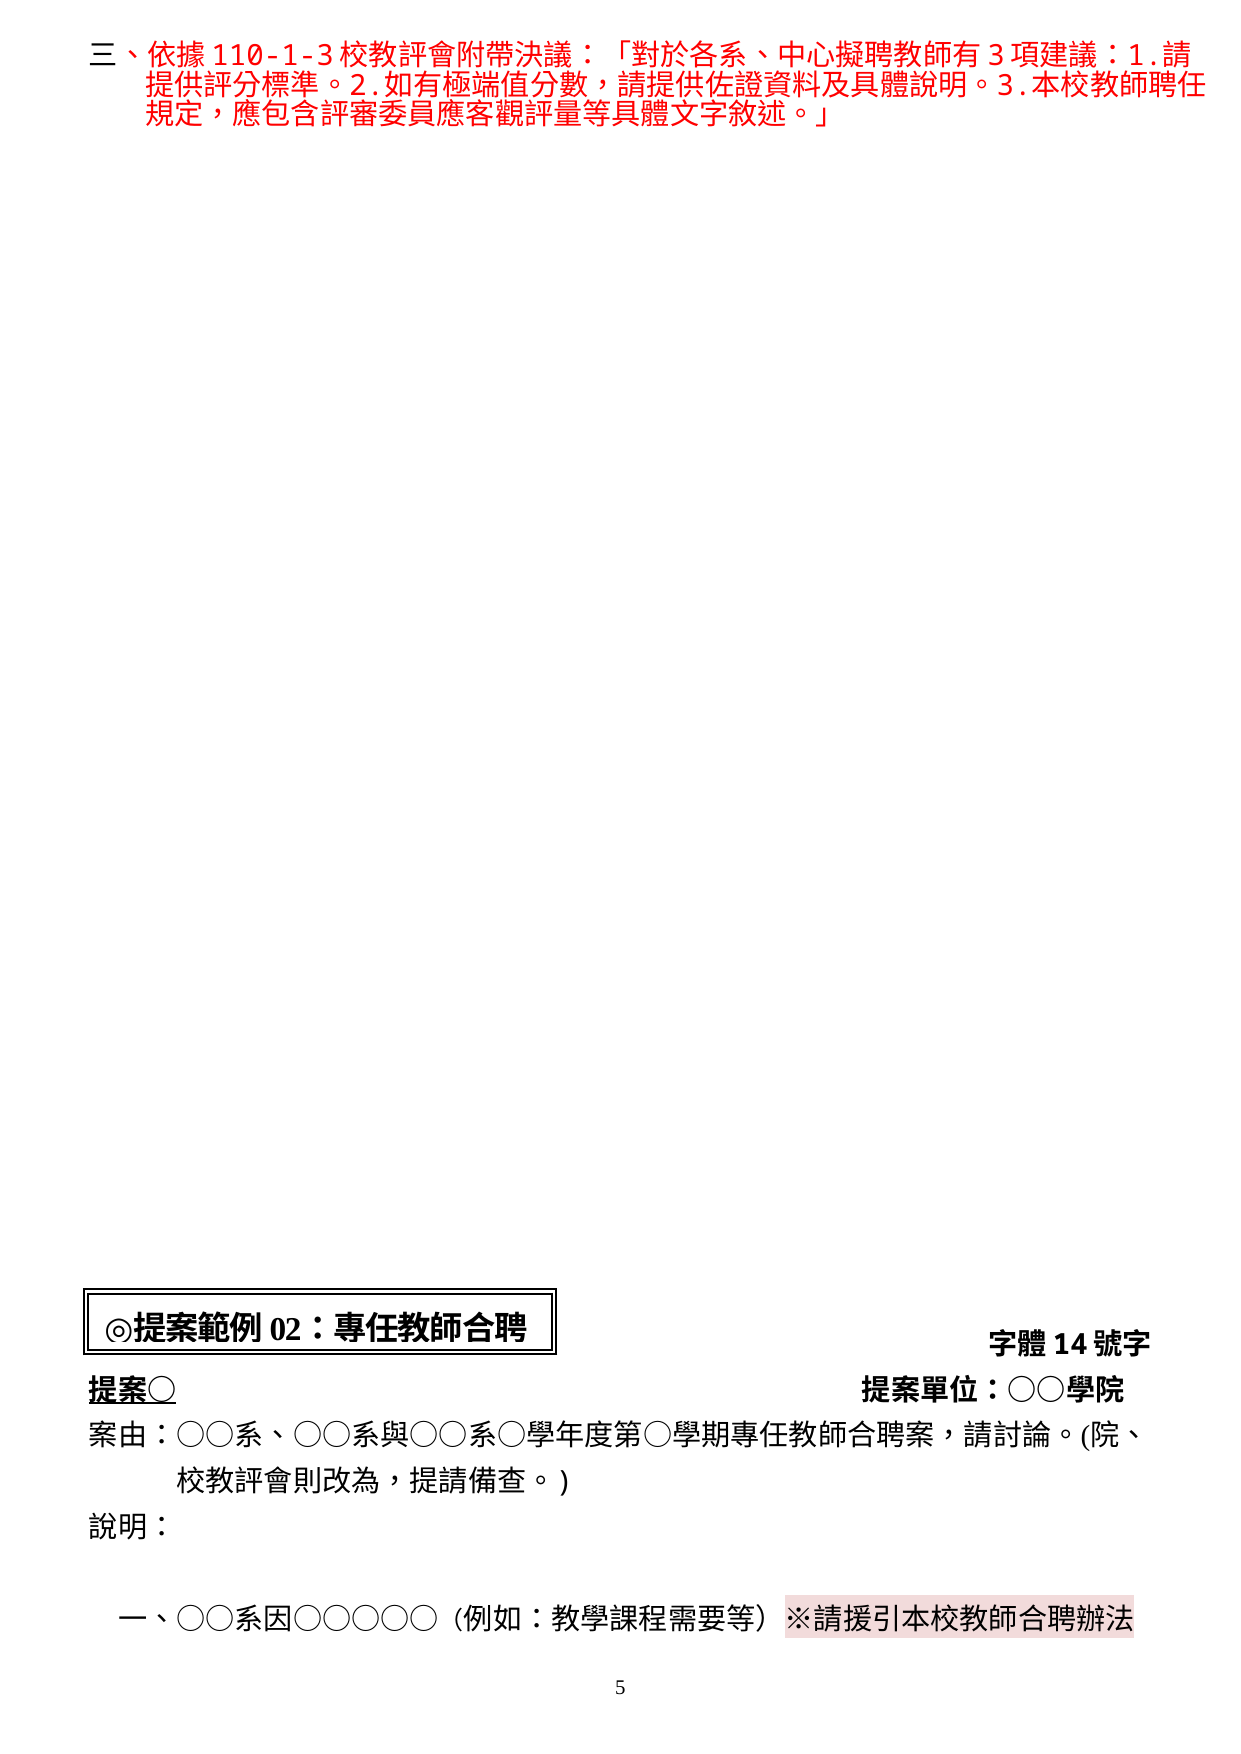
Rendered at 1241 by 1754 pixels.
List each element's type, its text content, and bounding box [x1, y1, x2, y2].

text 三、依據110-1-3校教評會附帶決議：「對於各系、中心擬聘教師有3項建議：1.請提供評分標準。2.如有極端值分數，請提供佐證資料及具體說明。3.本校教師聘任規定，應包含評審委員應客觀評量等具體文字敘述。」 [89, 42, 1217, 130]
text ◎提案範例02：專任教師合聘案 [104, 1302, 536, 1342]
text ◎提案範例02：專任教師合聘案 [108, 1320, 129, 1342]
text 說明： [89, 1501, 1152, 1547]
text 提案○ 提案單位：○○學院 [89, 1363, 1152, 1409]
text 字體14號字 [89, 1317, 1152, 1363]
text 案由：○○系、○○系與○○系○學年度第○學期專任教師合聘案，請討論。(院、校教評會則改為，提請備查。) [89, 1409, 1152, 1501]
text 一、○○系因○○○○○（例如：教學課程需要等）※請援引本校教師合聘辦法 [89, 1592, 1152, 1638]
text 字體14號字 [85, 1290, 555, 1353]
